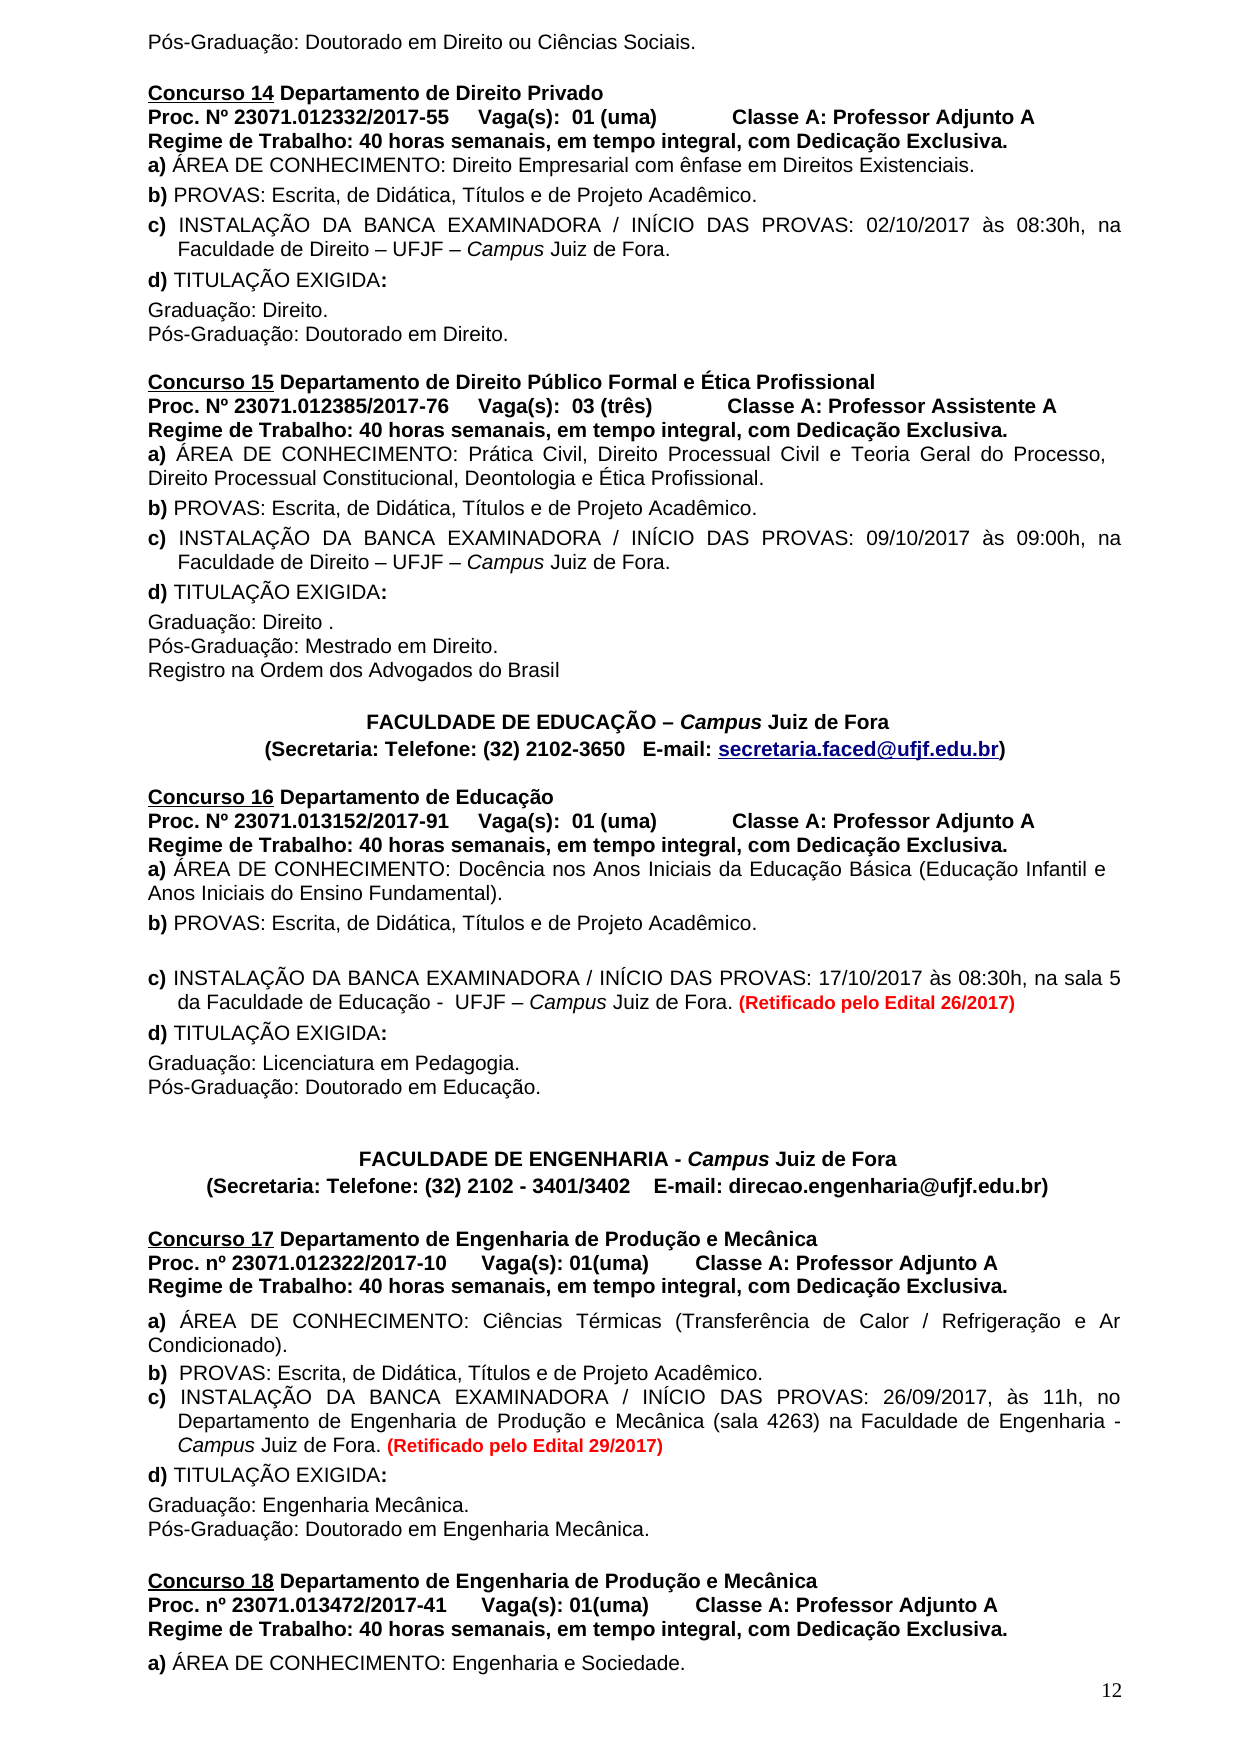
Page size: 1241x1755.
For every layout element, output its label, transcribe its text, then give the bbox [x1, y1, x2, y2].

text a) ÁREA DE CONHECIMENTO: Docência nos Anos Iniciais da Educação Básica (Educação Infantil e Anos Iniciais do Ensino Fundamental). [148, 857, 1107, 905]
text Pós-Graduação: Mestrado em Direito. [148, 634, 1122, 658]
text a) ÁREA DE CONHECIMENTO: Engenharia e Sociedade. [148, 1651, 1122, 1675]
text Registro na Ordem dos Advogados do Brasil [148, 658, 1122, 682]
text Graduação: Direito . [148, 610, 1122, 634]
text Concurso 17 Departamento de Engenharia de Produção e Mecânica [148, 1226, 1107, 1250]
text Proc. nº 23071.013472/2017-41 Vaga(s): 01(uma) Classe A: Professor Adjunto A [148, 1592, 1107, 1616]
text Pós-Graduação: Doutorado em Engenharia Mecânica. [148, 1517, 1122, 1541]
text Concurso 14 Departamento de Direito Privado [148, 81, 1107, 105]
text Pós-Graduação: Doutorado em Educação. [148, 1074, 1122, 1098]
text Concurso 15 Departamento de Direito Público Formal e Ética Profissional [148, 369, 1107, 393]
text d) TITULAÇÃO EXIGIDA: [148, 1020, 1122, 1044]
text b) PROVAS: Escrita, de Didática, Títulos e de Projeto Acadêmico. [148, 496, 1122, 519]
text Graduação: Engenharia Mecânica. [148, 1493, 1122, 1517]
text c) INSTALAÇÃO DA BANCA EXAMINADORA / INÍCIO DAS PROVAS: 02/10/2017 às 08:30h, na Faculdade de Direito – UFJF – Campus Juiz de Fora. [148, 213, 1122, 261]
text Graduação: Direito. [148, 298, 1122, 322]
text Concurso 18 Departamento de Engenharia de Produção e Mecânica [148, 1568, 1107, 1592]
text b) PROVAS: Escrita, de Didática, Títulos e de Projeto Acadêmico. [148, 911, 1107, 935]
text a) ÁREA DE CONHECIMENTO: Prática Civil, Direito Processual Civil e Teoria Geral do Processo, Direito Processual Constitucional, Deontologia e Ética Profissional. [148, 441, 1107, 489]
text d) TITULAÇÃO EXIGIDA: [148, 580, 1122, 604]
text b) PROVAS: Escrita, de Didática, Títulos e de Projeto Acadêmico. [148, 1361, 1122, 1385]
text Concurso 16 Departamento de Educação [148, 785, 1107, 809]
text Regime de Trabalho: 40 horas semanais, em tempo integral, com Dedicação Exclusiva. [148, 1274, 1107, 1298]
text Regime de Trabalho: 40 horas semanais, em tempo integral, com Dedicação Exclusiva. [148, 833, 1107, 857]
text Pós-Graduação: Doutorado em Direito ou Ciências Sociais. [148, 29, 1122, 53]
text d) TITULAÇÃO EXIGIDA: [148, 1463, 1122, 1487]
text b) PROVAS: Escrita, de Didática, Títulos e de Projeto Acadêmico. [148, 183, 1107, 207]
text FACULDADE DE ENGENHARIA - Campus Juiz de Fora [148, 1146, 1107, 1170]
text Regime de Trabalho: 40 horas semanais, em tempo integral, com Dedicação Exclusiva. [148, 1616, 1107, 1640]
text a) ÁREA DE CONHECIMENTO: Direito Empresarial com ênfase em Direitos Existenciais. [148, 153, 1107, 177]
text Proc. Nº 23071.012385/2017-76 Vaga(s): 03 (três) Classe A: Professor Assistente A [148, 393, 1107, 417]
text Regime de Trabalho: 40 horas semanais, em tempo integral, com Dedicação Exclusiva. [148, 129, 1107, 153]
text Pós-Graduação: Doutorado em Direito. [148, 322, 1122, 346]
text (Secretaria: Telefone: (32) 2102 - 3401/3402 E-mail: direcao.engenharia@ufjf.edu.br) [148, 1174, 1107, 1198]
text FACULDADE DE EDUCAÇÃO – Campus Juiz de Fora [148, 709, 1107, 733]
text (Secretaria: Telefone: (32) 2102-3650 E-mail: secretaria.faced@ufjf.edu.br) [148, 737, 1122, 761]
text Proc. Nº 23071.012332/2017-55 Vaga(s): 01 (uma) Classe A: Professor Adjunto A [148, 105, 1107, 129]
text Proc. Nº 23071.013152/2017-91 Vaga(s): 01 (uma) Classe A: Professor Adjunto A [148, 809, 1107, 833]
text a) ÁREA DE CONHECIMENTO: Ciências Térmicas (Transferência de Calor / Refrigeração e Ar Condicionado). [148, 1309, 1122, 1357]
text Graduação: Licenciatura em Pedagogia. [148, 1051, 1122, 1074]
text Regime de Trabalho: 40 horas semanais, em tempo integral, com Dedicação Exclusiva. [148, 417, 1107, 441]
text c) INSTALAÇÃO DA BANCA EXAMINADORA / INÍCIO DAS PROVAS: 26/09/2017, às 11h, no Departamento de Engenharia de Produção e Mecânica (sala 4263) na Faculdade de Engenharia - Campus Juiz de Fora. (Retificado pelo Edital 29/2017) [148, 1385, 1122, 1457]
text c) INSTALAÇÃO DA BANCA EXAMINADORA / INÍCIO DAS PROVAS: 09/10/2017 às 09:00h, na Faculdade de Direito – UFJF – Campus Juiz de Fora. [148, 526, 1122, 574]
text d) TITULAÇÃO EXIGIDA: [148, 267, 1122, 291]
text c) INSTALAÇÃO DA BANCA EXAMINADORA / INÍCIO DAS PROVAS: 17/10/2017 às 08:30h, na sala 5 da Faculdade de Educação - UFJF – Campus Juiz de Fora. (Retificado pelo Edital 26/2017) [148, 966, 1122, 1014]
text Proc. nº 23071.012322/2017-10 Vaga(s): 01(uma) Classe A: Professor Adjunto A [148, 1250, 1107, 1274]
